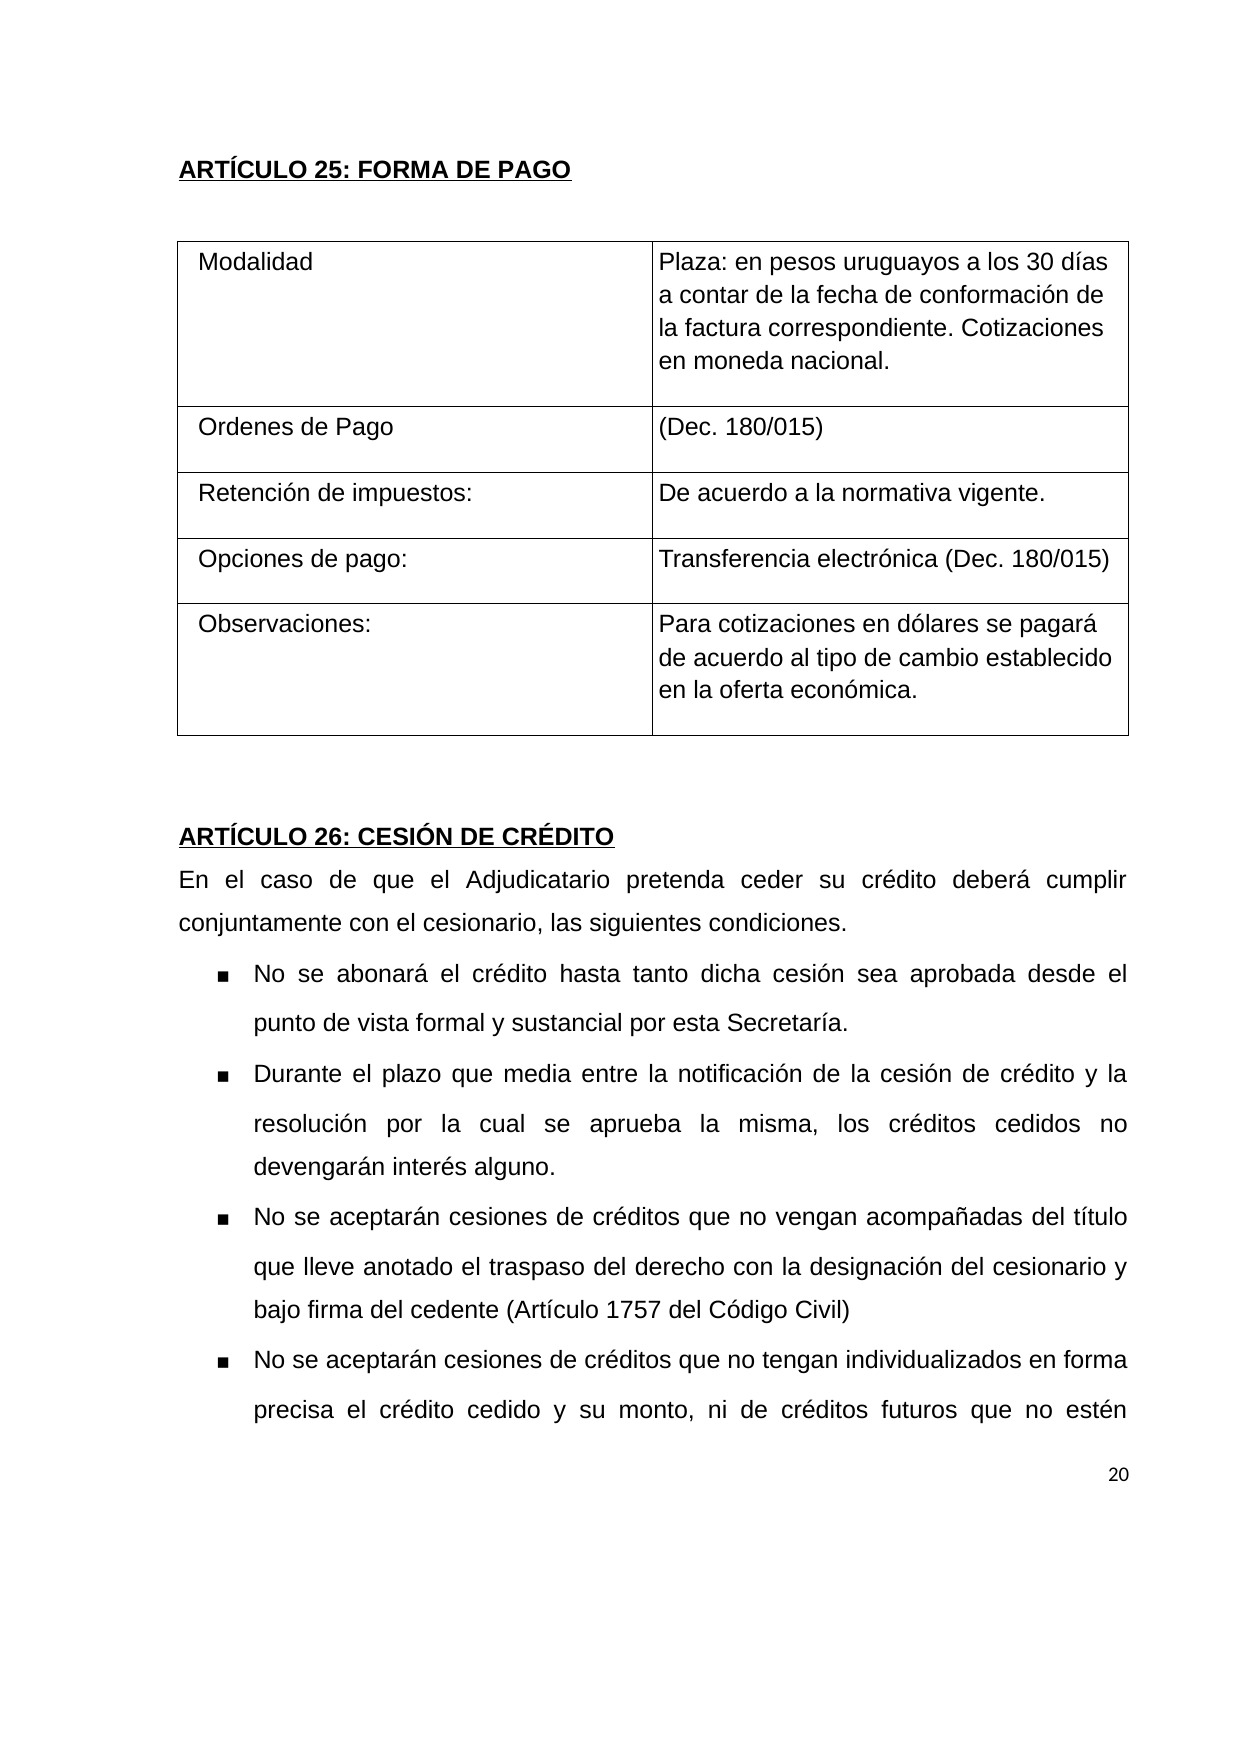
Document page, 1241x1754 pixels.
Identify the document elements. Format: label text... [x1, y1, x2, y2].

table_header Modalidad [178, 242, 652, 406]
table_header Plaza: en pesos uruguayos a los 30 días a contar de la fecha de conformación de la factura correspondiente. Cotizaciones en moneda nacional. [653, 242, 1128, 406]
list No se aceptarán cesiones de créditos que no tengan individualizados en forma precisa el crédito cedido y su monto, ni de créditos futuros que no estén [216, 1338, 1129, 1424]
text ARTÍCULO 25: FORMA DE PAGO [178, 154, 1129, 183]
list No se aceptarán cesiones de créditos que no vengan acompañadas del título que lleve anotado el traspaso del derecho con la designación del cesionario y bajo firma del cedente (Artículo 1757 del Código Civil) [216, 1195, 1129, 1324]
table_cell Para cotizaciones en dólares se pagará de acuerdo al tipo de cambio establecido en la oferta económica. [653, 604, 1128, 735]
text En el caso de que el Adjudicatario pretenda ceder su crédito deberá cumplir conjuntamente con el cesionario, las siguientes condiciones. [178, 865, 1129, 937]
table_cell Retención de impuestos: [178, 473, 652, 537]
table_cell (Dec. 180/015) [653, 407, 1128, 472]
table_cell Transferencia electrónica (Dec. 180/015) [653, 539, 1128, 603]
table_cell Opciones de pago: [178, 539, 652, 603]
list No se abonará el crédito hasta tanto dicha cesión sea aprobada desde el punto de vista formal y sustancial por esta Secretaría. [216, 951, 1129, 1037]
list Durante el plazo que media entre la notificación de la cesión de crédito y la resolución por la cual se aprueba la misma, los créditos cedidos no devengarán interés alguno. [216, 1051, 1129, 1180]
text ARTÍCULO 26: CESIÓN DE CRÉDITO [178, 822, 1129, 851]
table_cell Observaciones: [178, 604, 652, 735]
table_cell De acuerdo a la normativa vigente. [653, 473, 1128, 537]
table_cell Ordenes de Pago [178, 407, 652, 472]
